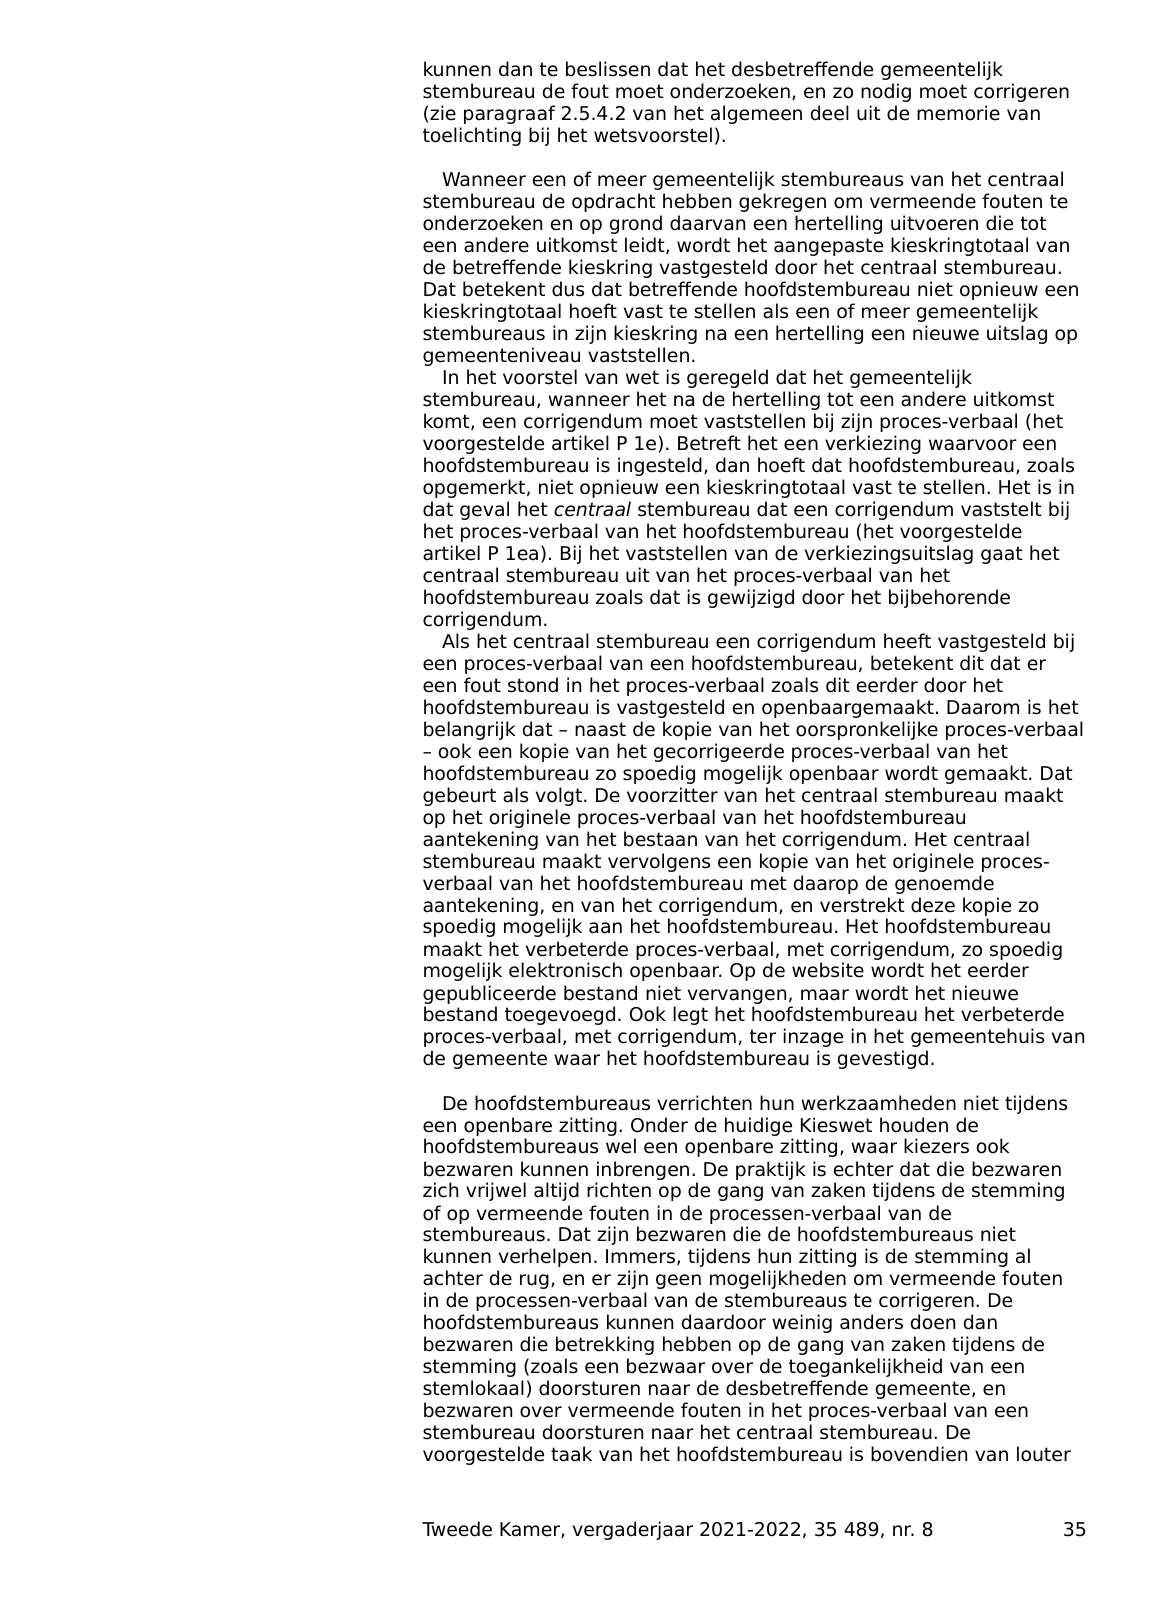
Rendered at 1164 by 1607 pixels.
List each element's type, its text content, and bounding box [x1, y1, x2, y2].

text Als het centraal stembureau een corrigendum heeft vastgesteld bij een proces-verbaal van een hoofdstembureau, betekent dit dat er een fout stond in het proces-verbaal zoals dit eerder door het hoofdstembureau is vastgesteld en openbaargemaakt. Daarom is het belangrijk dat – naast de kopie van het oorspronkelijke proces-verbaal – ook een kopie van het gecorrigeerde proces-verbaal van het hoofdstembureau zo spoedig mogelijk openbaar wordt gemaakt. Dat gebeurt als volgt. De voorzitter van het centraal stembureau maakt op het originele proces-verbaal van het hoofdstembureau aantekening van het bestaan van het corrigendum. Het centraal stembureau maakt vervolgens een kopie van het originele proces-verbaal van het hoofdstembureau met daarop de genoemde aantekening, en van het corrigendum, en verstrekt deze kopie zo spoedig mogelijk aan het hoofdstembureau. Het hoofdstembureau maakt het verbeterde proces-verbaal, met corrigendum, zo spoedig mogelijk elektronisch openbaar. Op de website wordt het eerder gepubliceerde bestand niet vervangen, maar wordt het nieuwe bestand toegevoegd. Ook legt het hoofdstembureau het verbeterde proces-verbaal, met corrigendum, ter inzage in het gemeentehuis van de gemeente waar het hoofdstembureau is gevestigd. [422, 631, 1087, 1070]
text De hoofdstembureaus verrichten hun werkzaamheden niet tijdens een openbare zitting. Onder de huidige Kieswet houden de hoofdstembureaus wel een openbare zitting, waar kiezers ook bezwaren kunnen inbrengen. De praktijk is echter dat die bezwaren zich vrijwel altijd richten op de gang van zaken tijdens de stemming of op vermeende fouten in de processen-verbaal van de stembureaus. Dat zijn bezwaren die de hoofdstembureaus niet kunnen verhelpen. Immers, tijdens hun zitting is de stemming al achter de rug, en er zijn geen mogelijkheden om vermeende fouten in de processen-verbaal van de stembureaus te corrigeren. De hoofdstembureaus kunnen daardoor weinig anders doen dan bezwaren die betrekking hebben op de gang van zaken tijdens de stemming (zoals een bezwaar over de toegankelijkheid van een stemlokaal) doorsturen naar de desbetreffende gemeente, en bezwaren over vermeende fouten in het proces-verbaal van een stembureau doorsturen naar het centraal stembureau. De voorgestelde taak van het hoofdstembureau is bovendien van louter [422, 1092, 1087, 1466]
text kunnen dan te beslissen dat het desbetreffende gemeentelijk stembureau de fout moet onderzoeken, en zo nodig moet corrigeren (zie paragraaf 2.5.4.2 van het algemeen deel uit de memorie van toelichting bij het wetsvoorstel). [422, 59, 1087, 147]
text In het voorstel van wet is geregeld dat het gemeentelijk stembureau, wanneer het na de hertelling tot een andere uitkomst komt, een corrigendum moet vaststellen bij zijn proces-verbaal (het voorgestelde artikel P 1e). Betreft het een verkiezing waarvoor een hoofdstembureau is ingesteld, dan hoeft dat hoofdstembureau, zoals opgemerkt, niet opnieuw een kieskringtotaal vast te stellen. Het is in dat geval het centraal stembureau dat een corrigendum vaststelt bij het proces-verbaal van het hoofdstembureau (het voorgestelde artikel P 1ea). Bij het vaststellen van de verkiezingsuitslag gaat het centraal stembureau uit van het proces-verbaal van het hoofdstembureau zoals dat is gewijzigd door het bijbehorende corrigendum. [422, 367, 1087, 631]
text Wanneer een of meer gemeentelijk stembureaus van het centraal stembureau de opdracht hebben gekregen om vermeende fouten te onderzoeken en op grond daarvan een hertelling uitvoeren die tot een andere uitkomst leidt, wordt het aangepaste kieskringtotaal van de betreffende kieskring vastgesteld door het centraal stembureau. Dat betekent dus dat betreffende hoofdstembureau niet opnieuw een kieskringtotaal hoeft vast te stellen als een of meer gemeentelijk stembureaus in zijn kieskring na een hertelling een nieuwe uitslag op gemeenteniveau vaststellen. [422, 169, 1087, 367]
